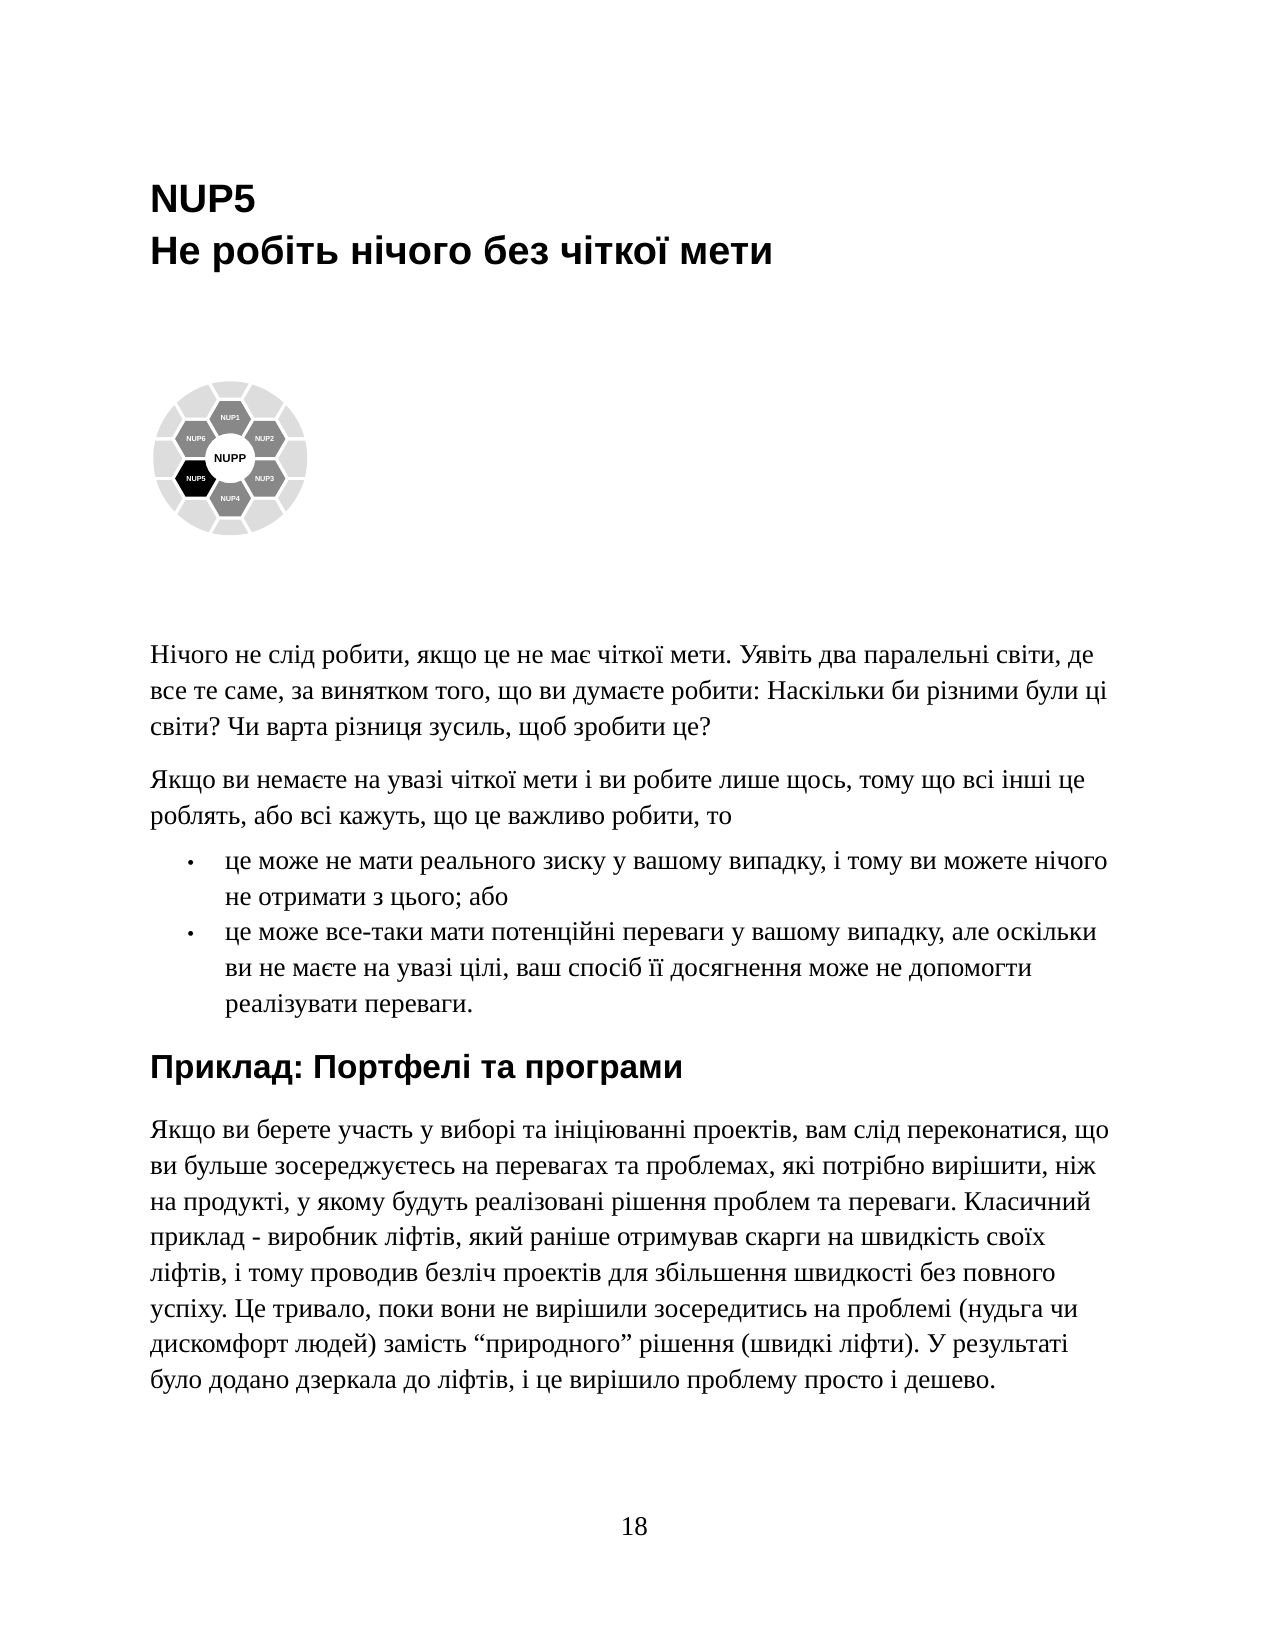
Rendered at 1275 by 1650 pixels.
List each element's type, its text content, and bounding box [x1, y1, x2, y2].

subtitle NUP5 Не робіть нічого без чіткої мети [150, 175, 1125, 273]
text Якщо ви берете участь у виборі та ініціюванні проектів, вам слід переконатися, що ви бульше зосереджуєтесь на перевагах та проблемах, які потрібно вирішити, ніж на продукті, у якому будуть реалізовані рішення проблем та переваги. Класичний приклад - виробник ліфтів, який раніше отримував скарги на швидкість своїх ліфтів, і тому проводив безліч проектів для збільшення швидкості без повного успіху. Це тривало, поки вони не вирішили зосередитись на проблемі (нудьга чи дискомфорт людей) замість “природного” рішення (швидкі ліфти). У результаті було додано дзеркала до ліфтів, і це вирішило проблему просто і дешево. [150, 1113, 1125, 1394]
subtitle Приклад: Портфелі та програми [150, 1047, 1125, 1086]
text Нічого не слід робити, якщо це не має чіткої мети. Уявіть два паралельні світи, де все те саме, за винятком того, що ви думаєте робити: Наскільки би різними були ці світи? Чи варта різниця зусиль, щоб зробити це? [150, 638, 1125, 741]
list це може не мати реального зиску у вашому випадку, і тому ви можете нічого не отримати з цього; або [187, 844, 1125, 911]
text Якщо ви немаєте на увазі чіткої мети і ви робите лише щось, тому що всі інші це роблять, або всі кажуть, що це важливо робити, то [150, 763, 1125, 830]
list це може все-таки мати потенційні переваги у вашому випадку, але оскільки ви не маєте на увазі цілі, ваш спосіб її досягнення може не допомогти реалізувати переваги. [187, 915, 1125, 1018]
